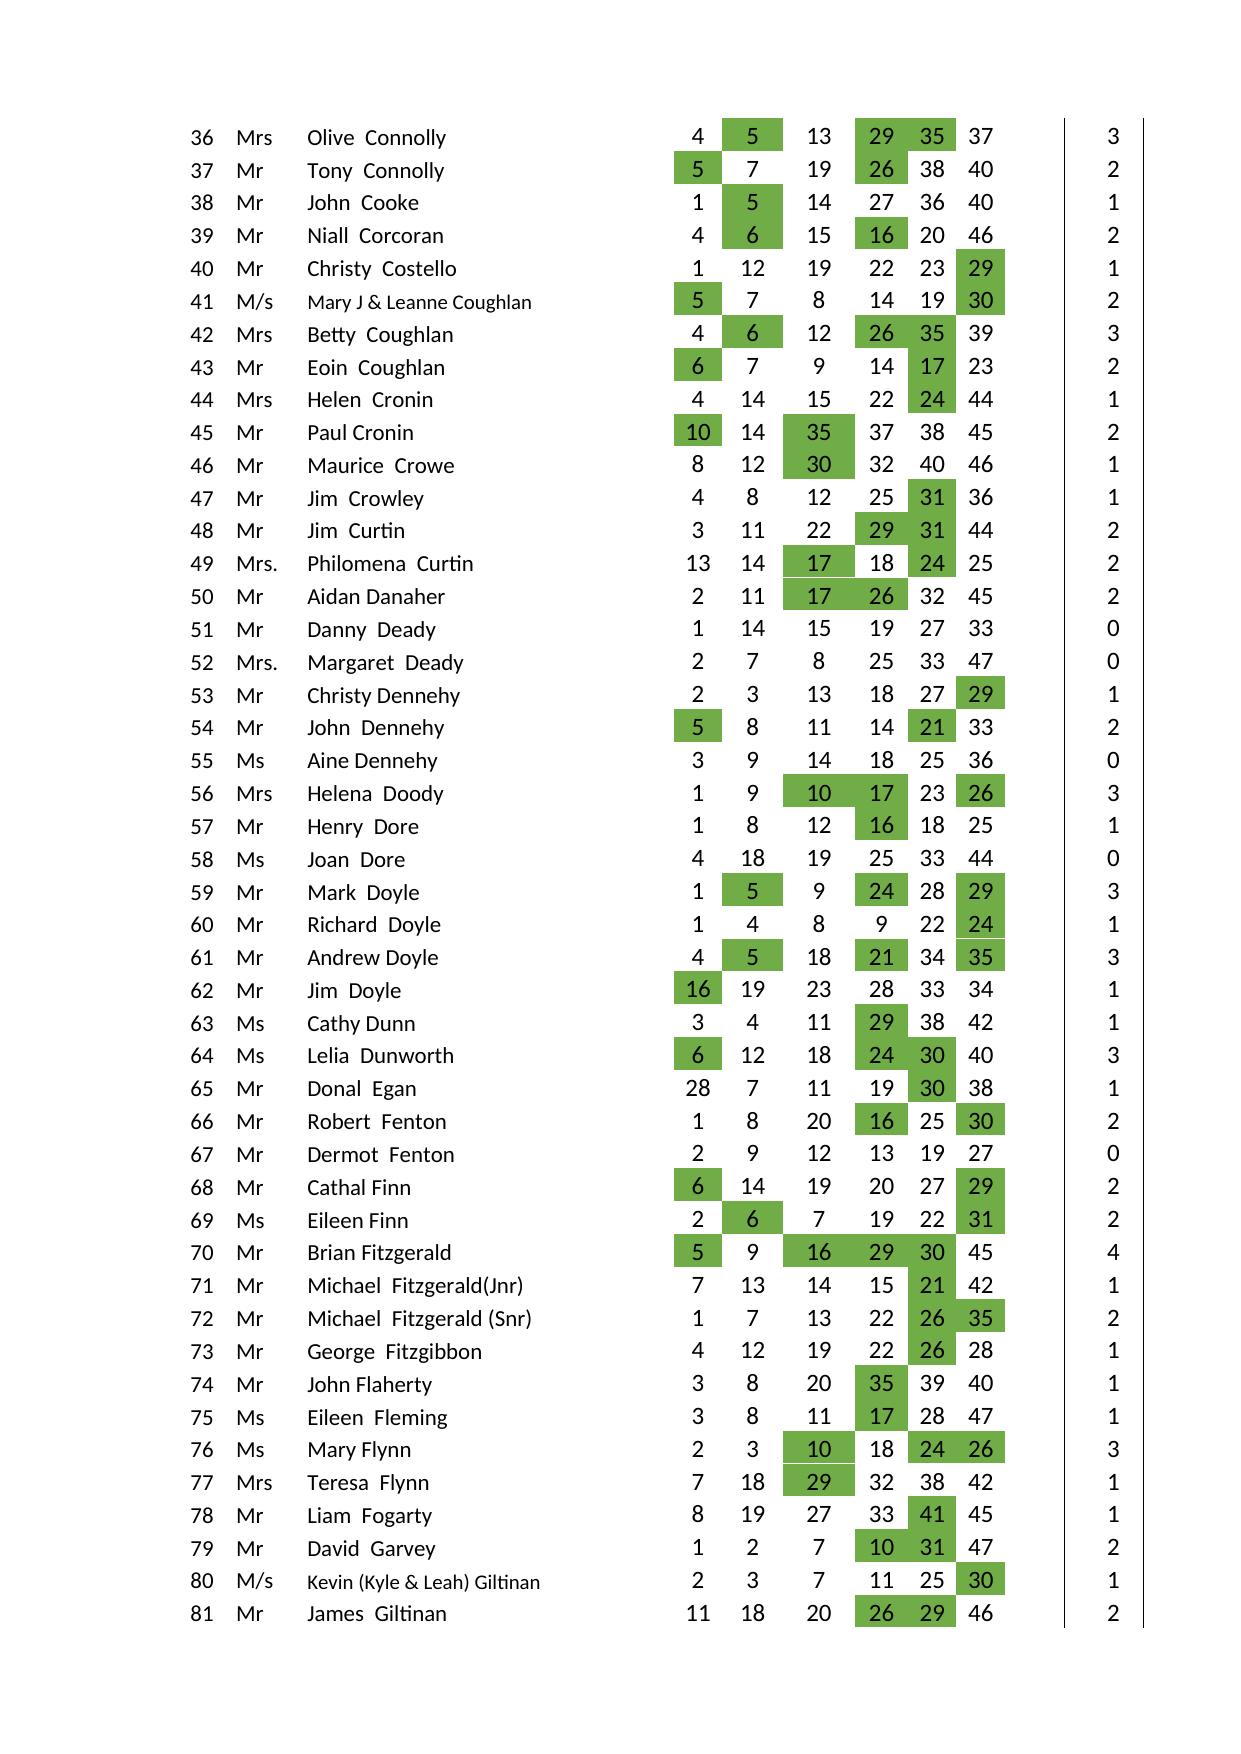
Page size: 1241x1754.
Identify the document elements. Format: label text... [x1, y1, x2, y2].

table_cell [1005, 1595, 1064, 1627]
table_cell [1005, 1464, 1064, 1496]
table_cell Ms [225, 1004, 296, 1037]
table_cell 14 [855, 348, 908, 381]
table_cell 40 [139, 249, 224, 282]
table_cell 3 [674, 742, 722, 774]
table_cell 12 [722, 446, 783, 479]
table_cell Richard Doyle [296, 906, 673, 938]
table_cell 4 [674, 118, 722, 151]
table_cell 28 [908, 1398, 956, 1431]
table_cell 4 [722, 906, 783, 938]
table_cell [1005, 184, 1064, 217]
table_cell 7 [783, 1562, 855, 1595]
table_cell 3 [722, 1562, 783, 1595]
table_cell Brian Fitzgerald [296, 1234, 673, 1267]
table_cell 42 [956, 1004, 1005, 1037]
table_cell 51 [139, 610, 224, 643]
table_cell 9 [783, 873, 855, 906]
table_cell [1005, 1135, 1064, 1168]
table_cell 73 [139, 1332, 224, 1365]
table_cell Mrs [225, 381, 296, 413]
table_cell George Fitzgibbon [296, 1332, 673, 1365]
table_cell 30 [956, 1103, 1005, 1135]
table_cell 80 [139, 1562, 224, 1595]
table_cell 38 [908, 151, 956, 184]
table_cell [1005, 1267, 1064, 1299]
table_cell 6 [674, 348, 722, 381]
table_cell Mr [225, 676, 296, 709]
table_cell 75 [139, 1398, 224, 1431]
table_cell 3 [722, 1431, 783, 1463]
table_cell 25 [908, 1562, 956, 1595]
table_cell 20 [783, 1595, 855, 1627]
table_cell 70 [139, 1234, 224, 1267]
table_cell Christy Costello [296, 249, 673, 282]
table_cell 12 [722, 1037, 783, 1070]
table_cell 10 [855, 1529, 908, 1562]
table_cell Mrs [225, 1464, 296, 1496]
table_cell 9 [722, 774, 783, 807]
table_cell 2 [1065, 282, 1143, 315]
table_cell Aidan Danaher [296, 578, 673, 610]
table_cell 2 [1065, 217, 1143, 249]
table_cell 1 [1065, 381, 1143, 413]
table_cell Eoin Coughlan [296, 348, 673, 381]
table_cell [1005, 643, 1064, 676]
table_cell 8 [722, 1398, 783, 1431]
table_cell Ms [225, 1201, 296, 1234]
table_cell 8 [674, 446, 722, 479]
table_cell 52 [139, 643, 224, 676]
table_cell 65 [139, 1070, 224, 1102]
table_cell 0 [1065, 643, 1143, 676]
table_cell 0 [1065, 840, 1143, 873]
table_cell [1005, 217, 1064, 249]
table_cell 13 [855, 1135, 908, 1168]
table_cell 8 [722, 709, 783, 742]
table_cell 20 [908, 217, 956, 249]
table_cell 14 [783, 1267, 855, 1299]
table_cell 14 [855, 282, 908, 315]
table_cell [1005, 939, 1064, 971]
table_cell 3 [1065, 118, 1143, 151]
table_cell 2 [674, 1201, 722, 1234]
table_cell Olive Connolly [296, 118, 673, 151]
table_cell Jim Crowley [296, 479, 673, 512]
table_cell 30 [908, 1234, 956, 1267]
table_cell Niall Corcoran [296, 217, 673, 249]
table_cell 8 [722, 807, 783, 840]
table_cell 4 [674, 217, 722, 249]
table_cell 1 [1065, 807, 1143, 840]
table_cell Henry Dore [296, 807, 673, 840]
table_cell Mr [225, 578, 296, 610]
table_cell 81 [139, 1595, 224, 1627]
table_cell 29 [956, 873, 1005, 906]
table_cell 23 [956, 348, 1005, 381]
table_cell 20 [783, 1103, 855, 1135]
table_cell 0 [1065, 742, 1143, 774]
table_cell 29 [956, 249, 1005, 282]
table_cell Kevin (Kyle & Leah) Giltinan [296, 1562, 673, 1595]
table_cell 12 [783, 479, 855, 512]
table_cell Mr [225, 217, 296, 249]
table_cell 8 [674, 1496, 722, 1529]
table_cell Mr [225, 1103, 296, 1135]
table_cell Helen Cronin [296, 381, 673, 413]
table_cell 31 [908, 512, 956, 545]
table_cell 19 [722, 971, 783, 1004]
table_cell [1005, 873, 1064, 906]
table_cell 33 [908, 971, 956, 1004]
table_cell 4 [674, 381, 722, 413]
table_cell 5 [674, 282, 722, 315]
table_cell 9 [855, 906, 908, 938]
table_cell Mr [225, 1595, 296, 1627]
table_cell 2 [674, 1135, 722, 1168]
table_cell Mr [225, 151, 296, 184]
table_cell 16 [855, 1103, 908, 1135]
table_cell 47 [956, 1398, 1005, 1431]
table_cell 2 [674, 1562, 722, 1595]
table_cell Mrs [225, 774, 296, 807]
table_cell 18 [855, 1431, 908, 1463]
table_cell 11 [783, 709, 855, 742]
table_cell 37 [956, 118, 1005, 151]
table_cell Maurice Crowe [296, 446, 673, 479]
table_cell 2 [1065, 578, 1143, 610]
table_cell Michael Fitzgerald(Jnr) [296, 1267, 673, 1299]
table_cell [1005, 1496, 1064, 1529]
table_cell 10 [674, 414, 722, 446]
table_cell 19 [783, 249, 855, 282]
table_cell 39 [908, 1365, 956, 1398]
table_cell 28 [855, 971, 908, 1004]
table_cell 38 [139, 184, 224, 217]
table_cell 71 [139, 1267, 224, 1299]
table_cell 6 [722, 315, 783, 348]
table_cell 36 [908, 184, 956, 217]
table_cell 22 [855, 1299, 908, 1332]
table_cell 7 [722, 348, 783, 381]
table_cell 46 [956, 446, 1005, 479]
table_cell 25 [855, 643, 908, 676]
table_cell 18 [722, 840, 783, 873]
table_cell 5 [674, 709, 722, 742]
table_cell Ms [225, 1398, 296, 1431]
table_cell 22 [908, 906, 956, 938]
table_cell 45 [139, 414, 224, 446]
table_cell [1005, 1070, 1064, 1102]
table_cell 25 [956, 807, 1005, 840]
table_cell 12 [722, 249, 783, 282]
table_cell 1 [1065, 1267, 1143, 1299]
table_cell 47 [956, 643, 1005, 676]
table_cell 24 [908, 1431, 956, 1463]
table_cell [1005, 151, 1064, 184]
table_cell 19 [908, 282, 956, 315]
table_cell Ms [225, 1037, 296, 1070]
table_cell Paul Cronin [296, 414, 673, 446]
table_cell [1005, 315, 1064, 348]
table_cell 16 [855, 217, 908, 249]
table_cell 6 [722, 217, 783, 249]
table_cell [1005, 610, 1064, 643]
table_cell 5 [674, 151, 722, 184]
table_cell 27 [855, 184, 908, 217]
table_cell 46 [956, 1595, 1005, 1627]
table_cell Mr [225, 348, 296, 381]
table_cell 18 [908, 807, 956, 840]
table_cell 25 [956, 545, 1005, 577]
table_cell Cathal Finn [296, 1168, 673, 1201]
table_cell 4 [674, 479, 722, 512]
table_cell 14 [722, 414, 783, 446]
table_cell 36 [139, 118, 224, 151]
table_cell [1005, 1562, 1064, 1595]
table_cell 2 [1065, 1103, 1143, 1135]
table_cell Mark Doyle [296, 873, 673, 906]
table_cell 59 [139, 873, 224, 906]
table_cell 30 [908, 1037, 956, 1070]
table_cell Lelia Dunworth [296, 1037, 673, 1070]
table_cell 16 [674, 971, 722, 1004]
table_cell 33 [956, 610, 1005, 643]
table_cell 2 [1065, 414, 1143, 446]
table_cell Mr [225, 906, 296, 938]
table_cell 72 [139, 1299, 224, 1332]
table_cell 6 [674, 1168, 722, 1201]
table_cell 2 [674, 1431, 722, 1463]
table_cell Mr [225, 1365, 296, 1398]
table_cell 53 [139, 676, 224, 709]
table_cell 2 [1065, 1595, 1143, 1627]
table_cell 24 [908, 381, 956, 413]
table_cell Mr [225, 1070, 296, 1102]
table_cell 29 [855, 1004, 908, 1037]
table_cell 14 [722, 610, 783, 643]
table_cell Mr [225, 1168, 296, 1201]
table_cell 31 [956, 1201, 1005, 1234]
table_cell [1005, 1299, 1064, 1332]
table_cell Philomena Curtin [296, 545, 673, 577]
table_cell Mr [225, 512, 296, 545]
table_cell 18 [855, 545, 908, 577]
table_cell Liam Fogarty [296, 1496, 673, 1529]
table_cell 2 [722, 1529, 783, 1562]
table_cell 45 [956, 1496, 1005, 1529]
table_cell 26 [956, 774, 1005, 807]
table_cell 2 [1065, 1201, 1143, 1234]
table_cell 78 [139, 1496, 224, 1529]
table_cell 45 [956, 578, 1005, 610]
table_cell 1 [1065, 971, 1143, 1004]
table_cell 1 [1065, 249, 1143, 282]
table_cell 26 [855, 578, 908, 610]
table_cell 8 [722, 479, 783, 512]
table_cell [1005, 348, 1064, 381]
table_cell 17 [908, 348, 956, 381]
table_cell Mrs. [225, 545, 296, 577]
table_cell 18 [722, 1595, 783, 1627]
table_cell 7 [722, 151, 783, 184]
table_cell 18 [722, 1464, 783, 1496]
table_cell 2 [1065, 512, 1143, 545]
table_cell 26 [855, 1595, 908, 1627]
table_cell 2 [674, 578, 722, 610]
table_cell [1005, 1168, 1064, 1201]
table_cell 63 [139, 1004, 224, 1037]
table_cell Jim Doyle [296, 971, 673, 1004]
table_cell 11 [783, 1398, 855, 1431]
table_cell [1005, 906, 1064, 938]
table_cell 8 [783, 643, 855, 676]
table_cell 3 [674, 512, 722, 545]
table_cell 38 [908, 414, 956, 446]
table_cell 10 [783, 774, 855, 807]
table_cell 14 [722, 545, 783, 577]
table_cell [1005, 1234, 1064, 1267]
table_cell 19 [783, 151, 855, 184]
table_cell Ms [225, 1431, 296, 1463]
table_cell 30 [908, 1070, 956, 1102]
table_cell 24 [908, 545, 956, 577]
table_cell [1005, 1103, 1064, 1135]
table_cell 1 [674, 1103, 722, 1135]
table_cell 17 [783, 578, 855, 610]
table_cell Mr [225, 414, 296, 446]
table_cell Ms [225, 742, 296, 774]
table_cell Mr [225, 709, 296, 742]
table_cell 3 [1065, 939, 1143, 971]
table_cell 29 [908, 1595, 956, 1627]
table_cell 4 [674, 939, 722, 971]
table_cell M/s [225, 282, 296, 315]
table_cell 1 [674, 807, 722, 840]
table_cell 1 [674, 873, 722, 906]
table_cell 14 [783, 184, 855, 217]
table_cell 7 [783, 1201, 855, 1234]
table_cell 26 [908, 1299, 956, 1332]
table_cell [1005, 676, 1064, 709]
table_cell 29 [956, 676, 1005, 709]
table_cell 23 [783, 971, 855, 1004]
table_cell 35 [956, 1299, 1005, 1332]
table_cell 1 [674, 249, 722, 282]
table_cell 15 [855, 1267, 908, 1299]
table_cell 2 [1065, 348, 1143, 381]
table_cell 3 [674, 1365, 722, 1398]
table_cell [1005, 742, 1064, 774]
table_cell James Giltinan [296, 1595, 673, 1627]
table_cell 35 [783, 414, 855, 446]
table_cell 29 [855, 512, 908, 545]
table_cell Mr [225, 971, 296, 1004]
table_cell [1005, 1529, 1064, 1562]
table_cell [1005, 512, 1064, 545]
table_cell 12 [783, 315, 855, 348]
table_cell 25 [908, 742, 956, 774]
table_cell 20 [855, 1168, 908, 1201]
table_cell 8 [783, 906, 855, 938]
table_cell 3 [1065, 1037, 1143, 1070]
table_cell 35 [908, 118, 956, 151]
table_cell 41 [908, 1496, 956, 1529]
table_cell 1 [1065, 184, 1143, 217]
table_cell [1005, 1398, 1064, 1431]
table_cell 18 [783, 939, 855, 971]
table_cell 57 [139, 807, 224, 840]
table_cell 25 [855, 840, 908, 873]
table_cell 61 [139, 939, 224, 971]
table_cell Mr [225, 873, 296, 906]
table_cell 33 [956, 709, 1005, 742]
table_cell 8 [722, 1103, 783, 1135]
table_cell 2 [1065, 545, 1143, 577]
table_cell 9 [722, 1234, 783, 1267]
table_cell 13 [722, 1267, 783, 1299]
table_cell 17 [855, 774, 908, 807]
table_cell 35 [956, 939, 1005, 971]
table_cell 29 [783, 1464, 855, 1496]
table_cell [1005, 807, 1064, 840]
table_cell 11 [855, 1562, 908, 1595]
table_cell [1005, 1201, 1064, 1234]
table_cell 1 [674, 1529, 722, 1562]
table_cell 2 [1065, 1299, 1143, 1332]
table_cell 0 [1065, 610, 1143, 643]
table_cell 28 [908, 873, 956, 906]
table_cell 15 [783, 381, 855, 413]
table_cell John Flaherty [296, 1365, 673, 1398]
table_cell 4 [674, 840, 722, 873]
table_cell 3 [722, 676, 783, 709]
table_cell 26 [855, 151, 908, 184]
table_cell 24 [855, 1037, 908, 1070]
table_cell 33 [908, 840, 956, 873]
table_cell Betty Coughlan [296, 315, 673, 348]
table_cell [1005, 578, 1064, 610]
table_cell 20 [783, 1365, 855, 1398]
table_cell 6 [722, 1201, 783, 1234]
table_cell 30 [783, 446, 855, 479]
table_cell 19 [783, 840, 855, 873]
table_cell 30 [956, 1562, 1005, 1595]
table_cell 9 [722, 1135, 783, 1168]
table_cell 24 [855, 873, 908, 906]
table_cell Mr [225, 807, 296, 840]
table_cell 15 [783, 610, 855, 643]
table_cell 38 [908, 1004, 956, 1037]
table_cell 18 [855, 742, 908, 774]
table_cell 25 [908, 1103, 956, 1135]
table_cell 55 [139, 742, 224, 774]
table_cell John Cooke [296, 184, 673, 217]
table_cell 2 [1065, 1168, 1143, 1201]
table_cell 1 [1065, 1464, 1143, 1496]
table_cell 42 [956, 1464, 1005, 1496]
table_cell 46 [139, 446, 224, 479]
table_cell 11 [783, 1070, 855, 1102]
table_cell 7 [722, 1070, 783, 1102]
table_cell 28 [956, 1332, 1005, 1365]
table_cell [1005, 414, 1064, 446]
table_cell 22 [908, 1201, 956, 1234]
table_cell 45 [956, 414, 1005, 446]
table_cell 1 [1065, 1004, 1143, 1037]
table_cell Mary Flynn [296, 1431, 673, 1463]
table_cell Mr [225, 1496, 296, 1529]
table_cell Margaret Deady [296, 643, 673, 676]
table_cell 7 [722, 643, 783, 676]
table_cell Michael Fitzgerald (Snr) [296, 1299, 673, 1332]
table_cell 28 [674, 1070, 722, 1102]
table_cell 22 [855, 381, 908, 413]
table_cell 48 [139, 512, 224, 545]
table_cell 26 [956, 1431, 1005, 1463]
table_cell 74 [139, 1365, 224, 1398]
table_cell 27 [908, 676, 956, 709]
table_cell 33 [855, 1496, 908, 1529]
table_cell 15 [783, 217, 855, 249]
table_cell 50 [139, 578, 224, 610]
table_cell Donal Egan [296, 1070, 673, 1102]
table_cell Robert Fenton [296, 1103, 673, 1135]
table_cell Mrs [225, 315, 296, 348]
table_cell Mr [225, 1135, 296, 1168]
table_cell 37 [139, 151, 224, 184]
table_cell Cathy Dunn [296, 1004, 673, 1037]
table_cell 1 [1065, 446, 1143, 479]
table_cell 67 [139, 1135, 224, 1168]
table_cell 34 [956, 971, 1005, 1004]
table_cell 31 [908, 479, 956, 512]
table_cell Danny Deady [296, 610, 673, 643]
table_cell 8 [722, 1365, 783, 1398]
table_cell [1005, 774, 1064, 807]
table_cell 1 [674, 774, 722, 807]
table_cell [1005, 1332, 1064, 1365]
table_cell 79 [139, 1529, 224, 1562]
table_cell 11 [674, 1595, 722, 1627]
table_cell 43 [139, 348, 224, 381]
table_cell 36 [956, 479, 1005, 512]
table_cell 30 [956, 282, 1005, 315]
table_cell 19 [722, 1496, 783, 1529]
table_cell 46 [956, 217, 1005, 249]
table_cell 77 [139, 1464, 224, 1496]
table_cell 39 [956, 315, 1005, 348]
table_header [128, 118, 1064, 1627]
table_cell 58 [139, 840, 224, 873]
table_cell Mr [225, 1267, 296, 1299]
table_cell 10 [783, 1431, 855, 1463]
table_cell 32 [855, 446, 908, 479]
table_cell 22 [855, 1332, 908, 1365]
table_cell 40 [956, 1037, 1005, 1070]
table_cell 12 [722, 1332, 783, 1365]
table_cell 29 [855, 1234, 908, 1267]
table_cell 40 [908, 446, 956, 479]
table_cell [1005, 840, 1064, 873]
table_cell 0 [1065, 1135, 1143, 1168]
table_cell 2 [674, 643, 722, 676]
table_cell 36 [956, 742, 1005, 774]
table_cell 23 [908, 774, 956, 807]
table_cell Aine Dennehy [296, 742, 673, 774]
table_cell 21 [908, 709, 956, 742]
table_cell 32 [908, 578, 956, 610]
table_cell 34 [908, 939, 956, 971]
table_cell 5 [722, 939, 783, 971]
table_cell [1005, 1004, 1064, 1037]
table_cell 7 [722, 282, 783, 315]
table_cell Teresa Flynn [296, 1464, 673, 1496]
table_cell 17 [855, 1398, 908, 1431]
table_cell 31 [908, 1529, 956, 1562]
table_cell 44 [956, 512, 1005, 545]
table_cell 33 [908, 643, 956, 676]
table_cell 66 [139, 1103, 224, 1135]
table_cell John Dennehy [296, 709, 673, 742]
table_cell 2 [674, 676, 722, 709]
table_cell 27 [783, 1496, 855, 1529]
table_cell 19 [908, 1135, 956, 1168]
table_cell 44 [139, 381, 224, 413]
table_cell 19 [855, 1070, 908, 1102]
table_cell [1005, 1037, 1064, 1070]
table_cell 4 [1065, 1234, 1143, 1267]
table_cell Mr [225, 479, 296, 512]
table_cell 7 [674, 1267, 722, 1299]
table_cell [1005, 1365, 1064, 1398]
table_cell 13 [783, 676, 855, 709]
table_cell 1 [1065, 1496, 1143, 1529]
table_cell 3 [1065, 774, 1143, 807]
table_cell 27 [956, 1135, 1005, 1168]
table_cell Tony Connolly [296, 151, 673, 184]
table_cell 1 [1065, 1398, 1143, 1431]
table_cell 27 [908, 1168, 956, 1201]
table_cell 19 [855, 1201, 908, 1234]
table_cell 54 [139, 709, 224, 742]
table_cell 7 [722, 1299, 783, 1332]
table_cell Andrew Doyle [296, 939, 673, 971]
table_cell 64 [139, 1037, 224, 1070]
table_cell Jim Curtin [296, 512, 673, 545]
table_cell 5 [722, 873, 783, 906]
table_cell 21 [855, 939, 908, 971]
table_cell Mr [225, 610, 296, 643]
table_cell 47 [139, 479, 224, 512]
table_cell 1 [674, 906, 722, 938]
table_cell Christy Dennehy [296, 676, 673, 709]
table_cell 24 [956, 906, 1005, 938]
table_cell 41 [139, 282, 224, 315]
table_cell 56 [139, 774, 224, 807]
table_cell 40 [956, 151, 1005, 184]
table_cell 19 [783, 1168, 855, 1201]
table_cell 4 [674, 315, 722, 348]
table_cell 18 [783, 1037, 855, 1070]
table_cell 1 [674, 610, 722, 643]
table_cell 1 [674, 184, 722, 217]
table_cell Mr [225, 249, 296, 282]
table_cell 1 [1065, 1070, 1143, 1102]
table_cell 22 [783, 512, 855, 545]
table_cell 8 [783, 282, 855, 315]
table_cell 5 [722, 118, 783, 151]
table_cell [1005, 545, 1064, 577]
table_cell Eileen Finn [296, 1201, 673, 1234]
table_cell [1005, 282, 1064, 315]
table_cell 4 [722, 1004, 783, 1037]
table_cell Joan Dore [296, 840, 673, 873]
table_cell 39 [139, 217, 224, 249]
table_cell 32 [855, 1464, 908, 1496]
table_cell 40 [956, 184, 1005, 217]
table_cell 14 [722, 381, 783, 413]
table_cell 14 [783, 742, 855, 774]
table_cell 68 [139, 1168, 224, 1201]
table_cell 5 [722, 184, 783, 217]
table_cell 2 [1065, 709, 1143, 742]
table_cell Ms [225, 840, 296, 873]
table_cell [1005, 479, 1064, 512]
table_cell 76 [139, 1431, 224, 1463]
table_cell 42 [139, 315, 224, 348]
table_cell 35 [908, 315, 956, 348]
table_cell 44 [956, 840, 1005, 873]
table_cell Mary J & Leanne Coughlan [296, 282, 673, 315]
table_cell Mr [225, 446, 296, 479]
table_cell Mr [225, 1234, 296, 1267]
table_cell 3 [674, 1398, 722, 1431]
table_cell 3 [1065, 1431, 1143, 1463]
table_cell 49 [139, 545, 224, 577]
table_cell 11 [722, 578, 783, 610]
table_cell 42 [956, 1267, 1005, 1299]
table_cell [1005, 971, 1064, 1004]
table_cell [1005, 118, 1064, 151]
table_cell 7 [674, 1464, 722, 1496]
table_cell 69 [139, 1201, 224, 1234]
table_cell 9 [783, 348, 855, 381]
table_cell 38 [908, 1464, 956, 1496]
table_cell 1 [1065, 1332, 1143, 1365]
table_cell Mr [225, 1332, 296, 1365]
table_cell 1 [1065, 479, 1143, 512]
table_cell Mrs [225, 118, 296, 151]
table_cell [1005, 446, 1064, 479]
table_cell 1 [674, 1299, 722, 1332]
table_cell 14 [722, 1168, 783, 1201]
table_cell 3 [674, 1004, 722, 1037]
table_cell 62 [139, 971, 224, 1004]
table_cell 1 [1065, 1562, 1143, 1595]
table_cell 1 [1065, 676, 1143, 709]
table_cell Mr [225, 184, 296, 217]
table_cell 21 [908, 1267, 956, 1299]
table_cell 5 [674, 1234, 722, 1267]
table_cell 2 [1065, 151, 1143, 184]
table_cell 3 [1065, 315, 1143, 348]
table_cell 2 [1065, 1529, 1143, 1562]
table_cell 19 [783, 1332, 855, 1365]
table_cell M/s [225, 1562, 296, 1595]
table_cell Dermot Fenton [296, 1135, 673, 1168]
table_cell 1 [1065, 1365, 1143, 1398]
table_cell Helena Doody [296, 774, 673, 807]
table_cell Mr [225, 1529, 296, 1562]
table_cell 26 [908, 1332, 956, 1365]
table_cell 16 [855, 807, 908, 840]
table_cell 12 [783, 1135, 855, 1168]
table_cell 47 [956, 1529, 1005, 1562]
table_cell 23 [908, 249, 956, 282]
table_cell 12 [783, 807, 855, 840]
table_cell David Garvey [296, 1529, 673, 1562]
table_cell 13 [674, 545, 722, 577]
table_cell [1005, 1431, 1064, 1463]
table_cell 44 [956, 381, 1005, 413]
table_cell Mr [225, 939, 296, 971]
table_cell 26 [855, 315, 908, 348]
table_cell 18 [855, 676, 908, 709]
table_cell 13 [783, 1299, 855, 1332]
table_cell 9 [722, 742, 783, 774]
table_cell 19 [855, 610, 908, 643]
table_cell 11 [783, 1004, 855, 1037]
table_cell 16 [783, 1234, 855, 1267]
table_cell 25 [855, 479, 908, 512]
table_cell [1005, 381, 1064, 413]
table_cell 35 [855, 1365, 908, 1398]
table_cell 17 [783, 545, 855, 577]
table_cell 29 [956, 1168, 1005, 1201]
table_cell [1005, 709, 1064, 742]
table_cell 7 [783, 1529, 855, 1562]
table_cell 4 [674, 1332, 722, 1365]
table_cell 11 [722, 512, 783, 545]
table_cell 38 [956, 1070, 1005, 1102]
table_cell 60 [139, 906, 224, 938]
table_cell 1 [1065, 906, 1143, 938]
table_cell 6 [674, 1037, 722, 1070]
table_cell 29 [855, 118, 908, 151]
table_cell Mrs. [225, 643, 296, 676]
table_cell 3 [1065, 873, 1143, 906]
table_cell 22 [855, 249, 908, 282]
table_cell 40 [956, 1365, 1005, 1398]
table_cell 13 [783, 118, 855, 151]
table_cell 45 [956, 1234, 1005, 1267]
table_cell Mr [225, 1299, 296, 1332]
table_cell 37 [855, 414, 908, 446]
table_cell [1005, 249, 1064, 282]
table_cell 14 [855, 709, 908, 742]
table_cell Eileen Fleming [296, 1398, 673, 1431]
table_cell 27 [908, 610, 956, 643]
